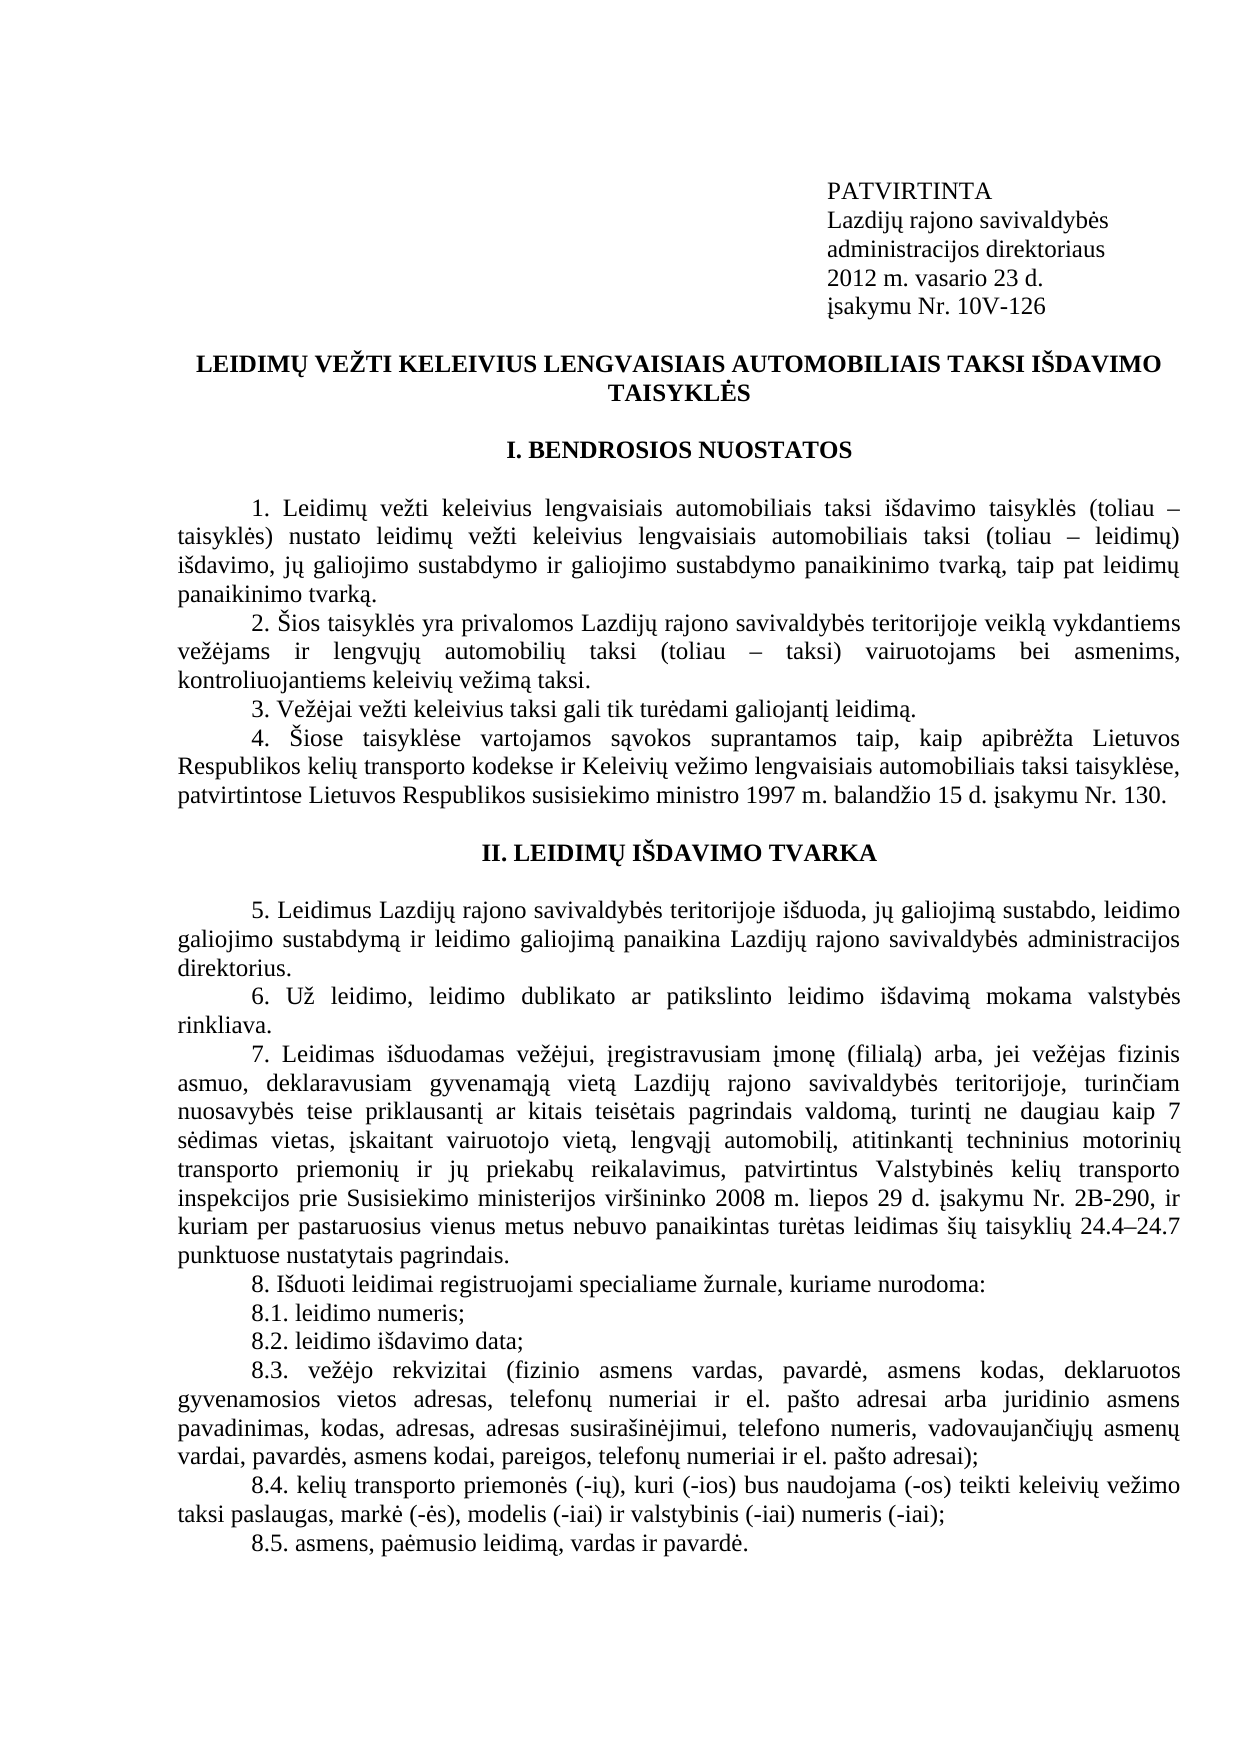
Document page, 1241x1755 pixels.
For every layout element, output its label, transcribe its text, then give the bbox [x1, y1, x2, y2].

text 8.5. asmens, paėmusio leidimą, vardas ir pavardė. [177, 1528, 1181, 1556]
text 1. Leidimų vežti keleivius lengvaisiais automobiliais taksi išdavimo taisyklės (toliau – taisyklės) nustato leidimų vežti keleivius lengvaisiais automobiliais taksi (toliau – leidimų) išdavimo, jų galiojimo sustabdymo ir galiojimo sustabdymo panaikinimo tvarką, taip pat leidimų panaikinimo tvarką. [177, 493, 1181, 608]
text PATVIRTINTA [761, 176, 1181, 205]
text 8.4. kelių transporto priemonės (-ių), kuri (-ios) bus naudojama (-os) teikti keleivių vežimo taksi paslaugas, markė (-ės), modelis (-iai) ir valstybinis (-iai) numeris (-iai); [177, 1470, 1181, 1528]
text 8.1. leidimo numeris; [177, 1298, 1181, 1326]
text 7. Leidimas išduodamas vežėjui, įregistravusiam įmonę (filialą) arba, jei vežėjas fizinis asmuo, deklaravusiam gyvenamąją vietą Lazdijų rajono savivaldybės teritorijoje, turinčiam nuosavybės teise priklausantį ar kitais teisėtais pagrindais valdomą, turintį ne daugiau kaip 7 sėdimas vietas, įskaitant vairuotojo vietą, lengvąjį automobilį, atitinkantį techninius motorinių transporto priemonių ir jų priekabų reikalavimus, patvirtintus Valstybinės kelių transporto inspekcijos prie Susisiekimo ministerijos viršininko 2008 m. liepos 29 d. įsakymu Nr. 2B-290, ir kuriam per pastaruosius vienus metus nebuvo panaikintas turėtas leidimas šių taisyklių 24.4–24.7 punktuose nustatytais pagrindais. [177, 1039, 1181, 1269]
text 2012 m. vasario 23 d. [761, 263, 1181, 291]
text įsakymu Nr. 10V-126 [761, 291, 1181, 320]
text 2. Šios taisyklės yra privalomos Lazdijų rajono savivaldybės teritorijoje veiklą vykdantiems vežėjams ir lengvųjų automobilių taksi (toliau – taksi) vairuotojams bei asmenims, kontroliuojantiems keleivių vežimą taksi. [177, 608, 1181, 694]
text 4. Šiose taisyklėse vartojamos sąvokos suprantamos taip, kaip apibrėžta Lietuvos Respublikos kelių transporto kodekse ir Keleivių vežimo lengvaisiais automobiliais taksi taisyklėse, patvirtintose Lietuvos Respublikos susisiekimo ministro 1997 m. balandžio 15 d. įsakymu Nr. 130. [177, 723, 1181, 809]
text LEIDIMŲ VEŽTI KELEIVIUS LENGVAISIAIS AUTOMOBILIAIS TAKSI IŠDAVIMO TAISYKLĖS [177, 349, 1181, 406]
text 8. Išduoti leidimai registruojami specialiame žurnale, kuriame nurodoma: [177, 1269, 1181, 1298]
text Lazdijų rajono savivaldybės [761, 205, 1181, 234]
text administracijos direktoriaus [761, 234, 1181, 263]
text 8.3. vežėjo rekvizitai (fizinio asmens vardas, pavardė, asmens kodas, deklaruotos gyvenamosios vietos adresas, telefonų numeriai ir el. pašto adresai arba juridinio asmens pavadinimas, kodas, adresas, adresas susirašinėjimui, telefono numeris, vadovaujančiųjų asmenų vardai, pavardės, asmens kodai, pareigos, telefonų numeriai ir el. pašto adresai); [177, 1355, 1181, 1470]
text 5. Leidimus Lazdijų rajono savivaldybės teritorijoje išduoda, jų galiojimą sustabdo, leidimo galiojimo sustabdymą ir leidimo galiojimą panaikina Lazdijų rajono savivaldybės administracijos direktorius. [177, 895, 1181, 981]
text 6. Už leidimo, leidimo dublikato ar patikslinto leidimo išdavimą mokama valstybės rinkliava. [177, 981, 1181, 1039]
text 8.2. leidimo išdavimo data; [177, 1326, 1181, 1355]
text II. LEIDIMŲ IŠDAVIMO TVARKA [177, 838, 1181, 866]
text I. BENDROSIOS NUOSTATOS [177, 435, 1181, 464]
text 3. Vežėjai vežti keleivius taksi gali tik turėdami galiojantį leidimą. [177, 694, 1181, 723]
